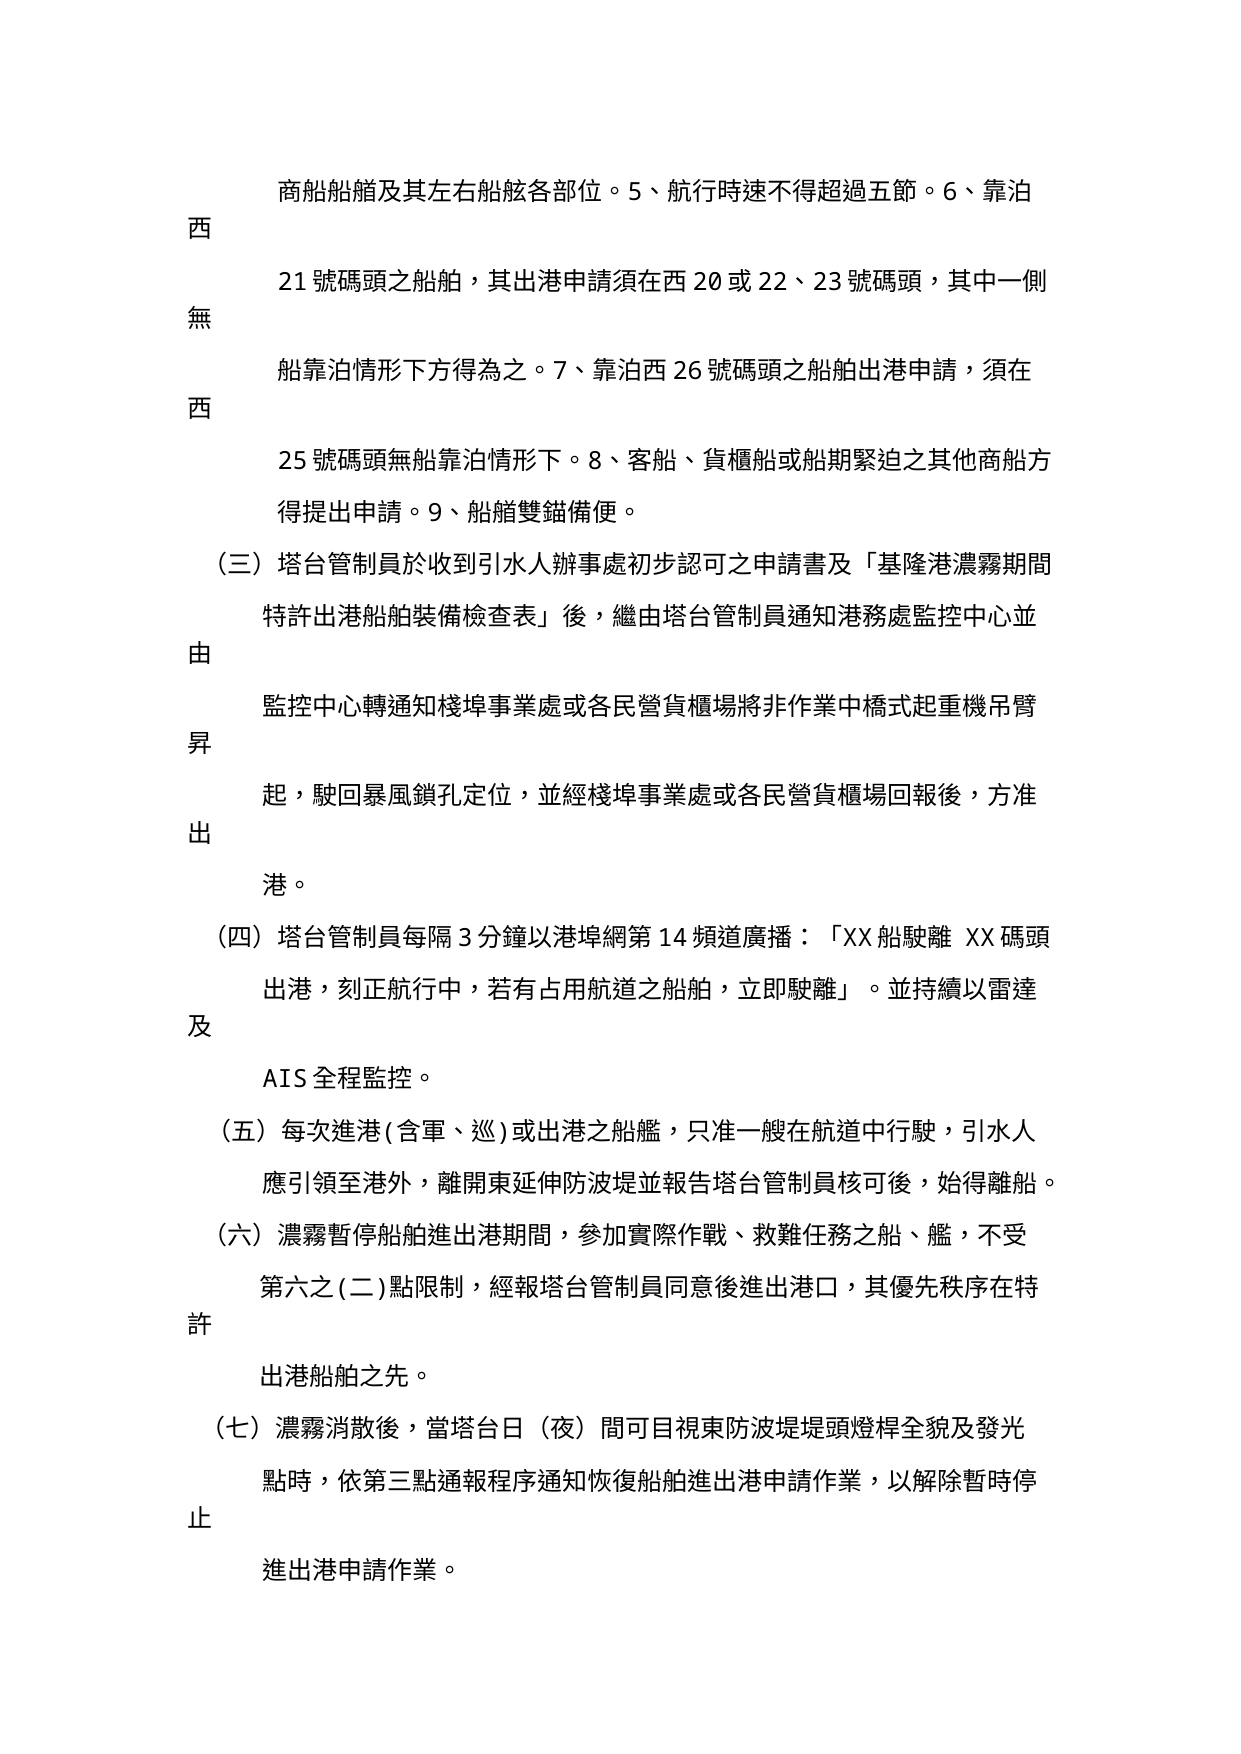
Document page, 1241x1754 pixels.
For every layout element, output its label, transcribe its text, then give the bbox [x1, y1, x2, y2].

text AIS全程監控。 [187, 1052, 1053, 1089]
text 商船船艏及其左右船舷各部位。5、航行時速不得超過五節。6、靠泊西 [187, 164, 1053, 239]
text （四）塔台管制員每隔3分鐘以港埠網第14頻道廣播：「XX船駛離 XX碼頭 [187, 910, 1053, 948]
text （五）每次進港(含軍、巡)或出港之船艦，只准一艘在航道中行駛，引水人 [176, 1104, 1053, 1142]
text 起，駛回暴風鎖孔定位，並經棧埠事業處或各民營貨櫃場回報後，方准出 [187, 769, 1053, 844]
text 出港船舶之先。 [187, 1350, 1053, 1387]
text 特許出港船舶裝備檢查表」後，繼由塔台管制員通知港務處監控中心並由 [187, 589, 1053, 664]
text 監控中心轉通知棧埠事業處或各民營貨櫃場將非作業中橋式起重機吊臂昇 [187, 679, 1053, 754]
text 第六之(二)點限制，經報塔台管制員同意後進出港口，其優先秩序在特許 [187, 1260, 1053, 1335]
text 出港，刻正航行中，若有占用航道之船舶，立即駛離」。並持續以雷達及 [187, 962, 1053, 1037]
text 點時，依第三點通報程序通知恢復船舶進出港申請作業，以解除暫時停止 [187, 1454, 1053, 1529]
text 25號碼頭無船靠泊情形下。8、客船、貨櫃船或船期緊迫之其他商船方 [187, 433, 1053, 471]
text 船靠泊情形下方得為之。7、靠泊西26號碼頭之船舶出港申請，須在西 [187, 344, 1053, 419]
text （七）濃霧消散後，當塔台日（夜）間可目視東防波堤堤頭燈桿全貌及發光 [170, 1402, 1053, 1439]
text 港。 [187, 858, 1053, 896]
text 得提出申請。9、船艏雙錨備便。 [187, 485, 1053, 523]
text （三）塔台管制員於收到引水人辦事處初步認可之申請書及「基隆港濃霧期間 [187, 537, 1053, 575]
text （六）濃霧暫停船舶進出港期間，參加實際作戰、救難任務之船、艦，不受 [187, 1208, 1053, 1246]
text 應引領至港外，離開東延伸防波堤並報告塔台管制員核可後，始得離船。 [187, 1156, 1053, 1194]
text 21號碼頭之船舶，其出港申請須在西20或22、23號碼頭，其中一側無 [187, 254, 1053, 329]
text 進出港申請作業。 [187, 1544, 1053, 1581]
